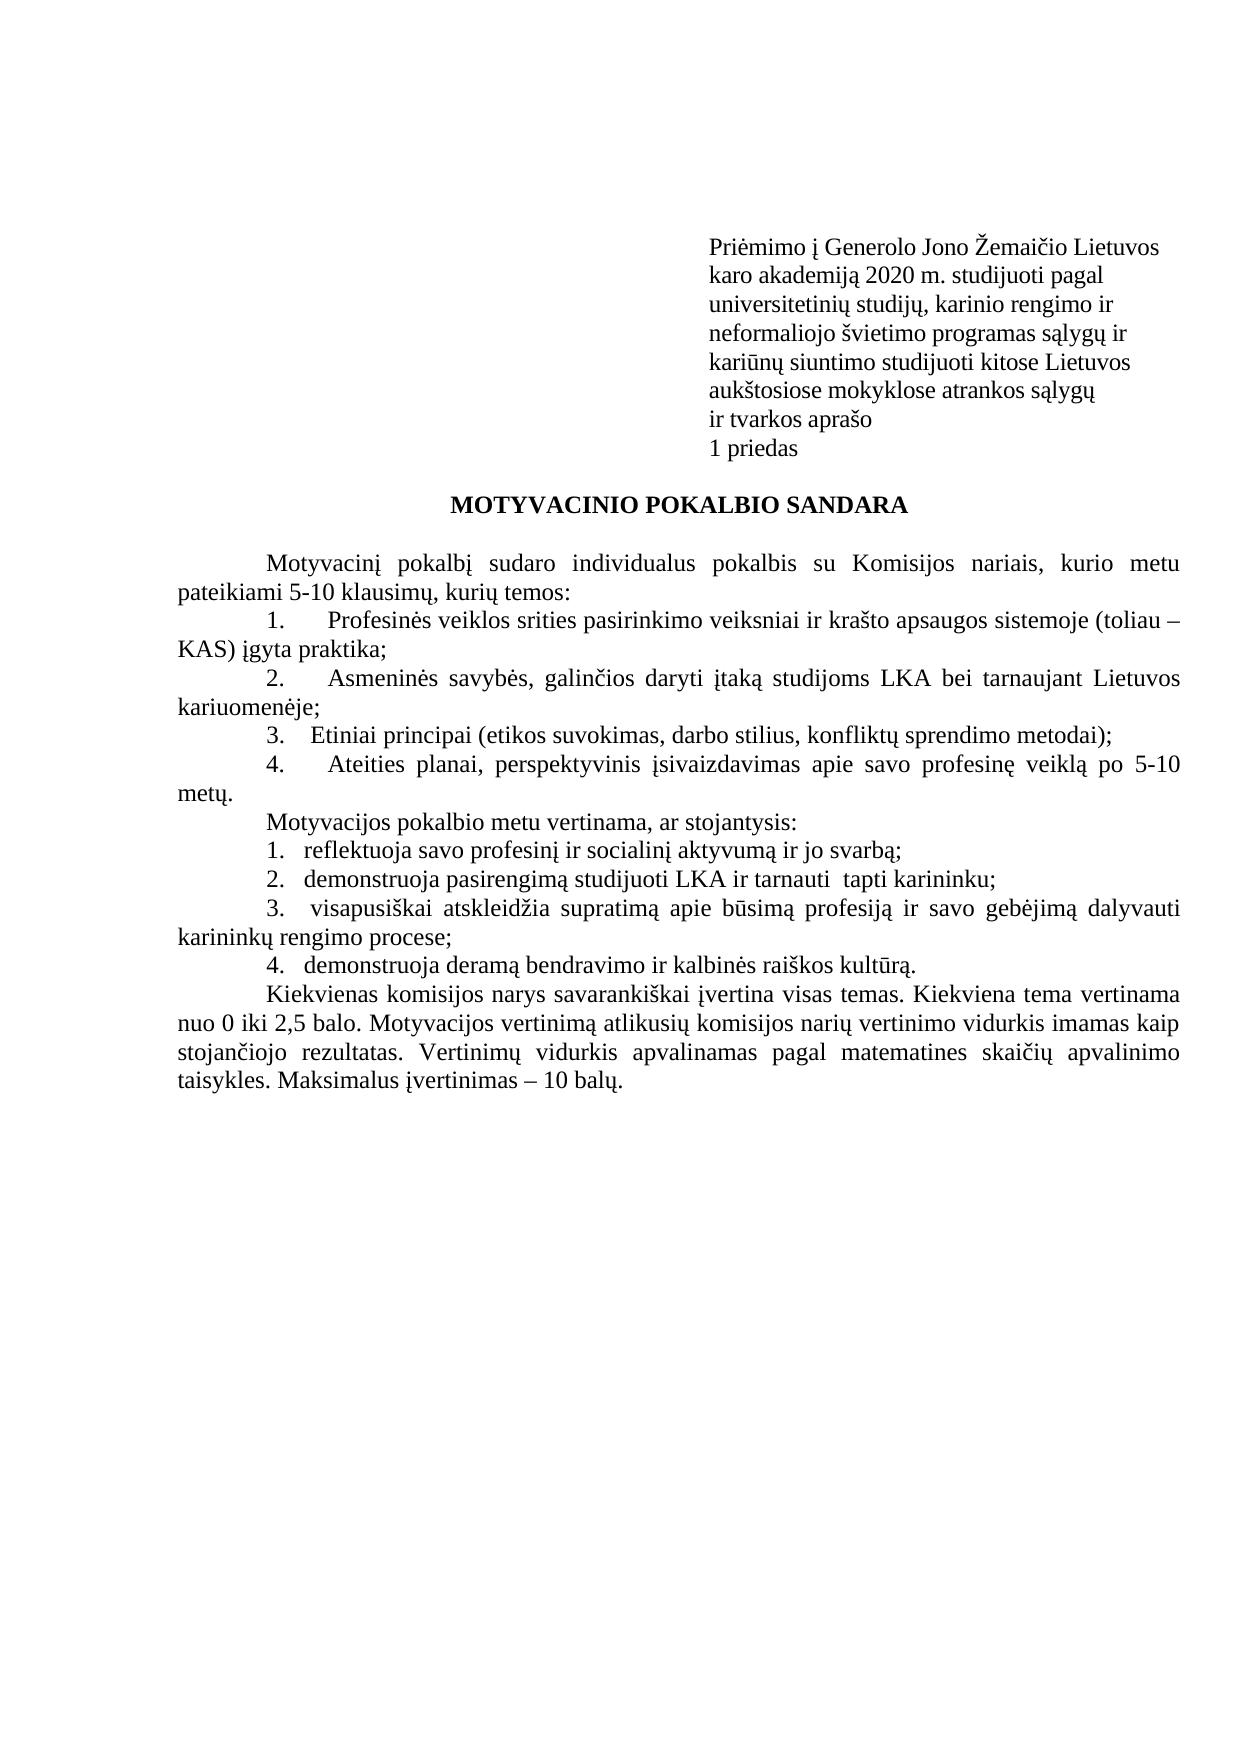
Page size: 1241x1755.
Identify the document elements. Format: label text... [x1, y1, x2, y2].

text 3. Etiniai principai (etikos suvokimas, darbo stilius, konfliktų sprendimo metodai); [266, 720, 1181, 749]
text kariūnų siuntimo studijuoti kitose Lietuvos [177, 347, 1181, 375]
text neformaliojo švietimo programas sąlygų ir [177, 318, 1181, 347]
text Priėmimo į Generolo Jono Žemaičio Lietuvos [177, 232, 1181, 260]
text karo akademiją 2020 m. studijuoti pagal [177, 260, 1181, 289]
text aukštosiose mokyklose atrankos sąlygų [177, 375, 1181, 404]
text 1. reflektuoja savo profesinį ir socialinį aktyvumą ir jo svarbą; [266, 835, 1181, 864]
text universitetinių studijų, karinio rengimo ir [177, 289, 1181, 318]
text 2. demonstruoja pasirengimą studijuoti LKA ir tarnauti tapti karininku; [266, 864, 1181, 893]
text 2. Asmeninės savybės, galinčios daryti įtaką studijoms LKA bei tarnaujant Lietuvos kariuomenėje; [177, 663, 1181, 720]
text MOTYVACINIO POKALBIO SANDARA [177, 490, 1181, 519]
text 4. demonstruoja deramą bendravimo ir kalbinės raiškos kultūrą. [266, 950, 1181, 979]
text Motyvacijos pokalbio metu vertinama, ar stojantysis: [177, 807, 1181, 835]
text 4. Ateities planai, perspektyvinis įsivaizdavimas apie savo profesinę veiklą po 5-10 metų. [177, 749, 1181, 807]
text Motyvacinį pokalbį sudaro individualus pokalbis su Komisijos nariais, kurio metu pateikiami 5-10 klausimų, kurių temos: [177, 548, 1181, 605]
text ir tvarkos aprašo [177, 404, 1181, 433]
text 3. visapusiškai atskleidžia supratimą apie būsimą profesiją ir savo gebėjimą dalyvauti karininkų rengimo procese; [177, 893, 1181, 950]
text 1. Profesinės veiklos srities pasirinkimo veiksniai ir krašto apsaugos sistemoje (toliau – KAS) įgyta praktika; [177, 605, 1181, 663]
text 1 priedas [177, 433, 1181, 462]
text Kiekvienas komisijos narys savarankiškai įvertina visas temas. Kiekviena tema vertinama nuo 0 iki 2,5 balo. Motyvacijos vertinimą atlikusių komisijos narių vertinimo vidurkis imamas kaip stojančiojo rezultatas. Vertinimų vidurkis apvalinamas pagal matematines skaičių apvalinimo taisykles. Maksimalus įvertinimas – 10 balų. [177, 979, 1181, 1094]
